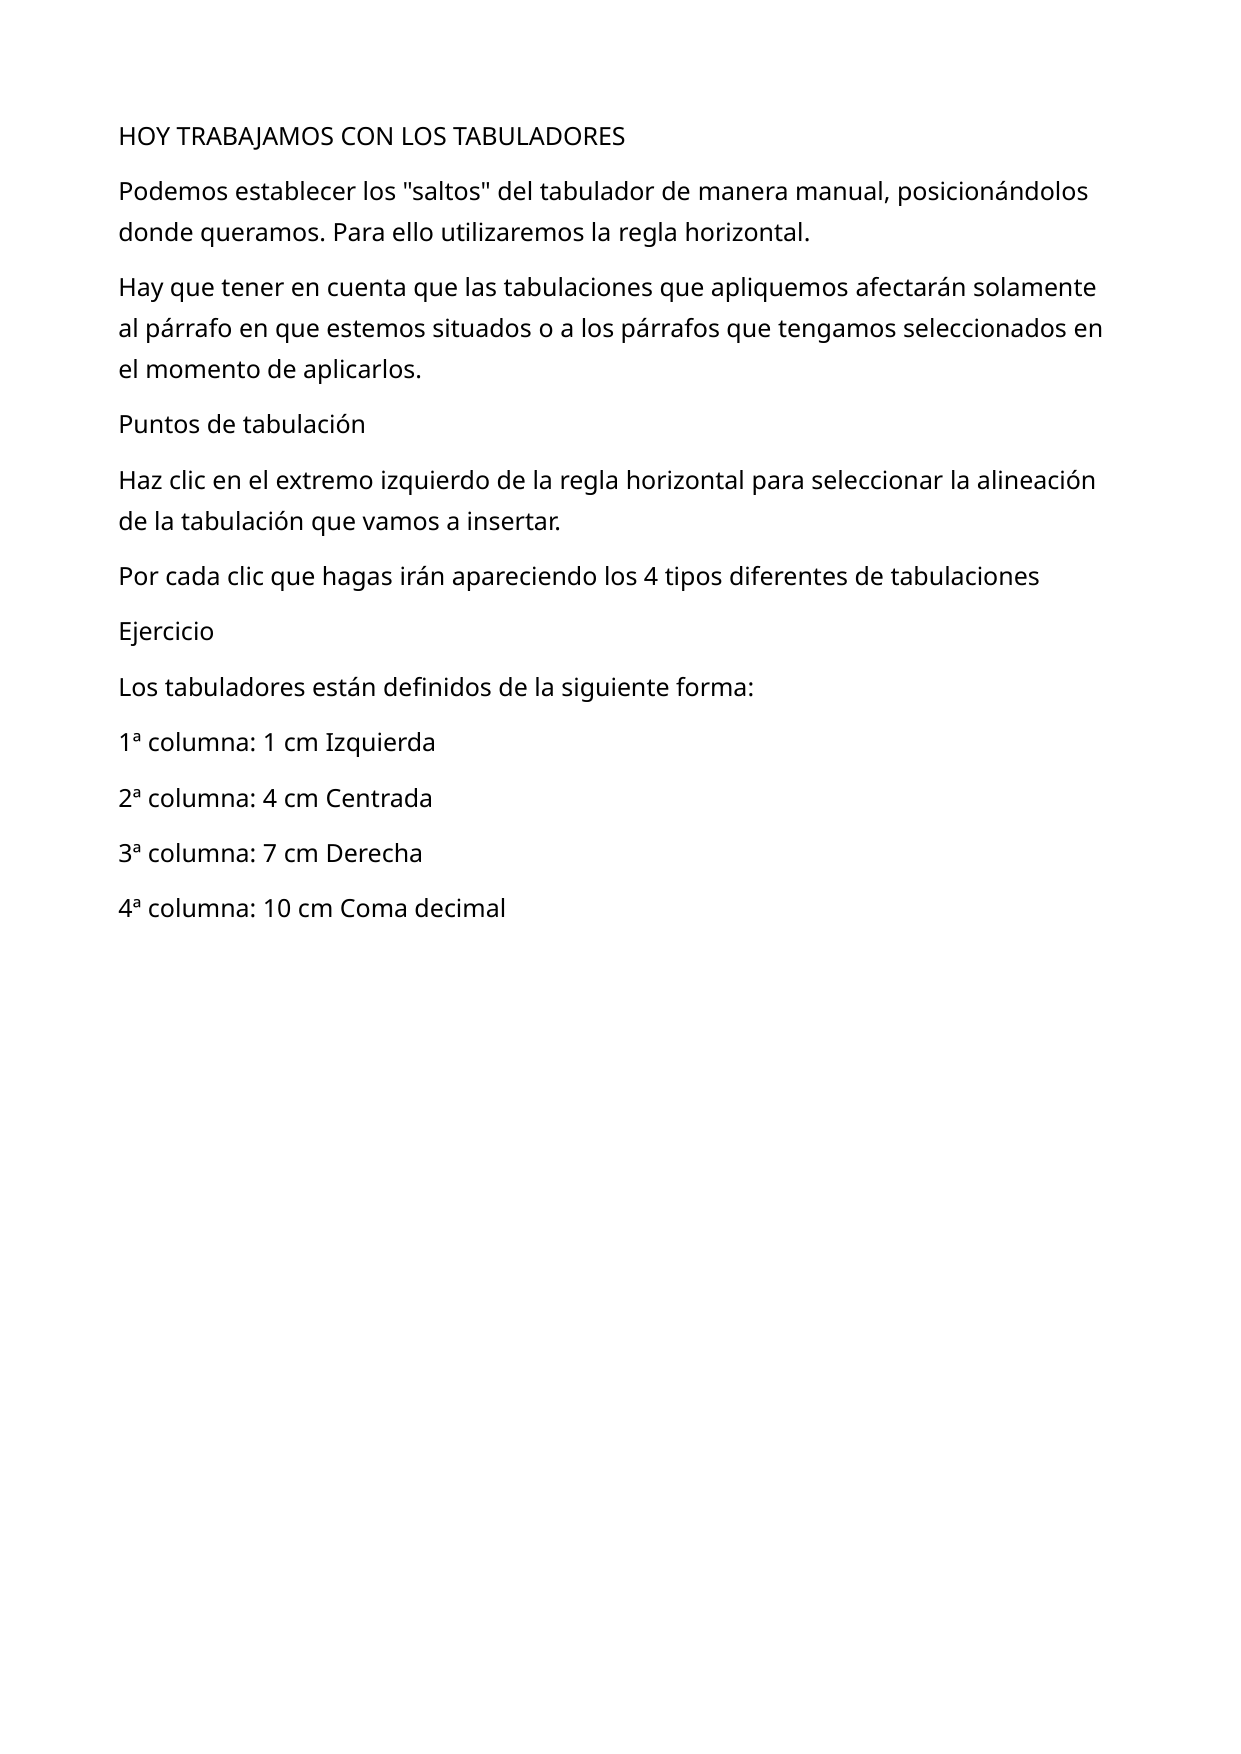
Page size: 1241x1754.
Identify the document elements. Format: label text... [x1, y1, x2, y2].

text Haz clic en el extremo izquierdo de la regla horizontal para seleccionar la alineación de la tabulación que vamos a insertar. [118, 462, 1122, 537]
text 4ª columna: 10 cm Coma decimal [118, 891, 1122, 925]
text 3ª columna: 7 cm Derecha [118, 836, 1122, 870]
text Por cada clic que hagas irán apareciendo los 4 tipos diferentes de tabulaciones [118, 558, 1122, 593]
text Hay que tener en cuenta que las tabulaciones que apliquemos afectarán solamente al párrafo en que estemos situados o a los párrafos que tengamos seleccionados en el momento de aplicarlos. [118, 270, 1122, 386]
text Ejercicio [118, 614, 1122, 648]
text HOY TRABAJAMOS CON LOS TABULADORES [118, 118, 1122, 152]
text 2ª columna: 4 cm Centrada [118, 780, 1122, 814]
text Podemos establecer los "saltos" del tabulador de manera manual, posicionándolos donde queramos. Para ello utilizaremos la regla horizontal. [118, 173, 1122, 248]
text Puntos de tabulación [118, 407, 1122, 441]
text Los tabuladores están definidos de la siguiente forma: [118, 669, 1122, 703]
text 1ª columna: 1 cm Izquierda [118, 725, 1122, 759]
